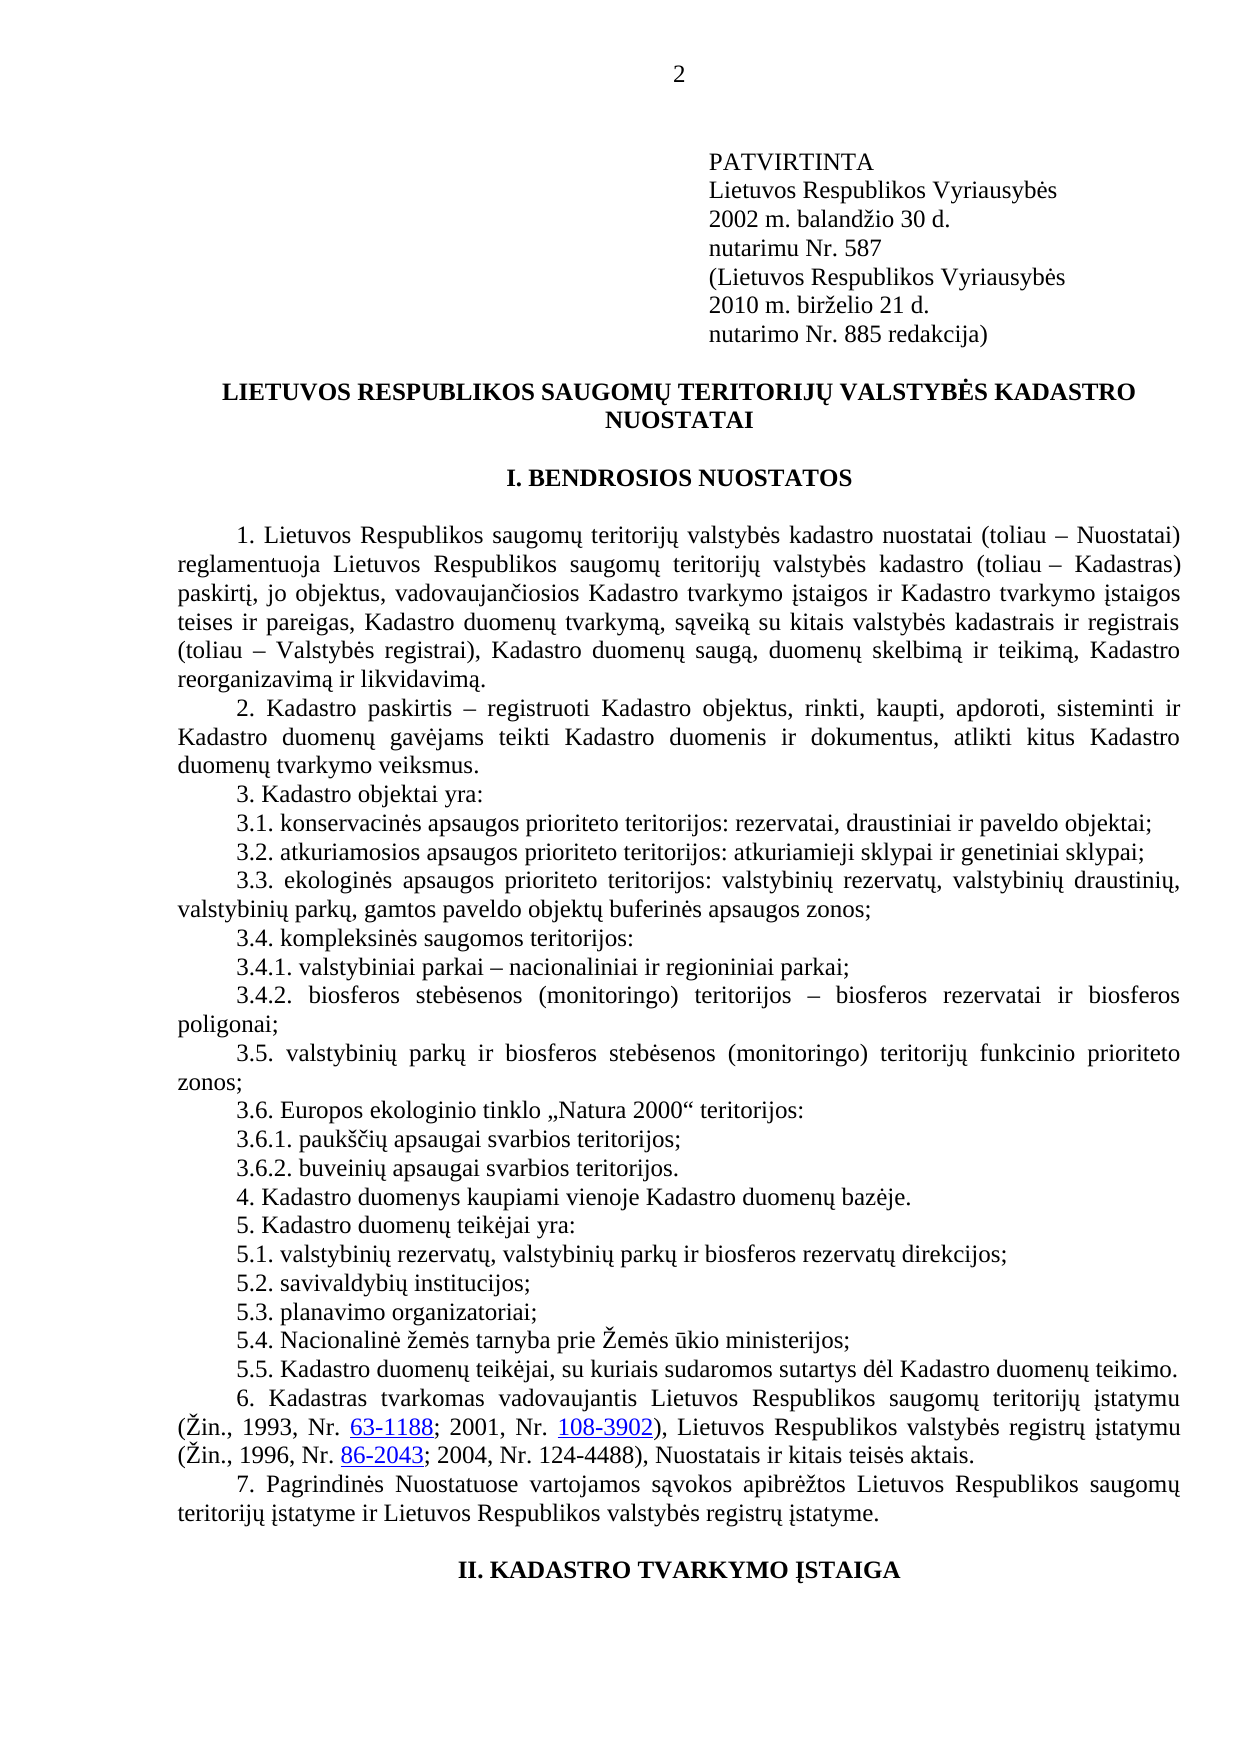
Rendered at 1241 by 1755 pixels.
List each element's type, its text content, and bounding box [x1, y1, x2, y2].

text 6. Kadastras tvarkomas vadovaujantis Lietuvos Respublikos saugomų teritorijų įstatymu (Žin., 1993, Nr. 63-1188; 2001, Nr. 108-3902), Lietuvos Respublikos valstybės registrų įstatymu (Žin., 1996, Nr. 86-2043; 2004, Nr. 124-4488), Nuostatais ir kitais teisės aktais. [177, 1383, 1181, 1469]
text Lietuvos Respublikos Vyriausybės [177, 176, 1181, 204]
text 5.5. Kadastro duomenų teikėjai, su kuriais sudaromos sutartys dėl Kadastro duomenų teikimo. [177, 1354, 1181, 1383]
text nutarimu Nr. 587 [177, 233, 1181, 262]
text nutarimo Nr. 885 redakcija) [177, 319, 1181, 348]
text 2002 m. balandžio 30 d. [177, 204, 1181, 233]
text Lietuvos Respublikos saugomų teritorijų valstybės kadastro nuostatai [177, 377, 1181, 434]
text 3.5. valstybinių parkų ir biosferos stebėsenos (monitoringo) teritorijų funkcinio prioriteto zonos; [177, 1038, 1181, 1096]
text 3.4.1. valstybiniai parkai – nacionaliniai ir regioniniai parkai; [177, 952, 1181, 981]
text 3.2. atkuriamosios apsaugos prioriteto teritorijos: atkuriamieji sklypai ir genetiniai sklypai; [177, 837, 1181, 866]
text 3.6.1. paukščių apsaugai svarbios teritorijos; [177, 1124, 1181, 1153]
text 2. Kadastro paskirtis – registruoti Kadastro objektus, rinkti, kaupti, apdoroti, sisteminti ir Kadastro duomenų gavėjams teikti Kadastro duomenis ir dokumentus, atlikti kitus Kadastro duomenų tvarkymo veiksmus. [177, 693, 1181, 779]
text 5.3. planavimo organizatoriai; [177, 1297, 1181, 1326]
text 5.2. savivaldybių institucijos; [177, 1268, 1181, 1297]
text I. BENDROSIOS NUOSTATOS [177, 463, 1181, 492]
text 3.4.2. biosferos stebėsenos (monitoringo) teritorijos – biosferos rezervatai ir biosferos poligonai; [177, 981, 1181, 1038]
text 5.1. valstybinių rezervatų, valstybinių parkų ir biosferos rezervatų direkcijos; [177, 1239, 1181, 1268]
text 7. Pagrindinės Nuostatuose vartojamos sąvokos apibrėžtos Lietuvos Respublikos saugomų teritorijų įstatyme ir Lietuvos Respublikos valstybės registrų įstatyme. [177, 1469, 1181, 1527]
text 3.6.2. buveinių apsaugai svarbios teritorijos. [177, 1153, 1181, 1182]
text (Lietuvos Respublikos Vyriausybės [177, 262, 1181, 291]
text 3.6. Europos ekologinio tinklo „Natura 2000“ teritorijos: [177, 1096, 1181, 1124]
text 3.3. ekologinės apsaugos prioriteto teritorijos: valstybinių rezervatų, valstybinių draustinių, valstybinių parkų, gamtos paveldo objektų buferinės apsaugos zonos; [177, 866, 1181, 923]
text 5. Kadastro duomenų teikėjai yra: [177, 1211, 1181, 1239]
text 3.1. konservacinės apsaugos prioriteto teritorijos: rezervatai, draustiniai ir paveldo objektai; [177, 808, 1181, 837]
text Patvirtinta [177, 147, 1181, 176]
text 5.4. Nacionalinė žemės tarnyba prie Žemės ūkio ministerijos; [177, 1326, 1181, 1354]
text 4. Kadastro duomenys kaupiami vienoje Kadastro duomenų bazėje. [177, 1182, 1181, 1211]
text II. KADASTRO TVARKYMO ĮSTAIGA [177, 1556, 1181, 1584]
text 3.4. kompleksinės saugomos teritorijos: [177, 923, 1181, 952]
text 3. Kadastro objektai yra: [177, 779, 1181, 808]
text 1. Lietuvos Respublikos saugomų teritorijų valstybės kadastro nuostatai (toliau – Nuostatai) reglamentuoja Lietuvos Respublikos saugomų teritorijų valstybės kadastro (toliau – Kadastras) paskirtį, jo objektus, vadovaujančiosios Kadastro tvarkymo įstaigos ir Kadastro tvarkymo įstaigos teises ir pareigas, Kadastro duomenų tvarkymą, sąveiką su kitais valstybės kadastrais ir registrais (toliau – Valstybės registrai), Kadastro duomenų saugą, duomenų skelbimą ir teikimą, Kadastro reorganizavimą ir likvidavimą. [177, 521, 1181, 693]
text 2010 m. birželio 21 d. [177, 291, 1181, 319]
